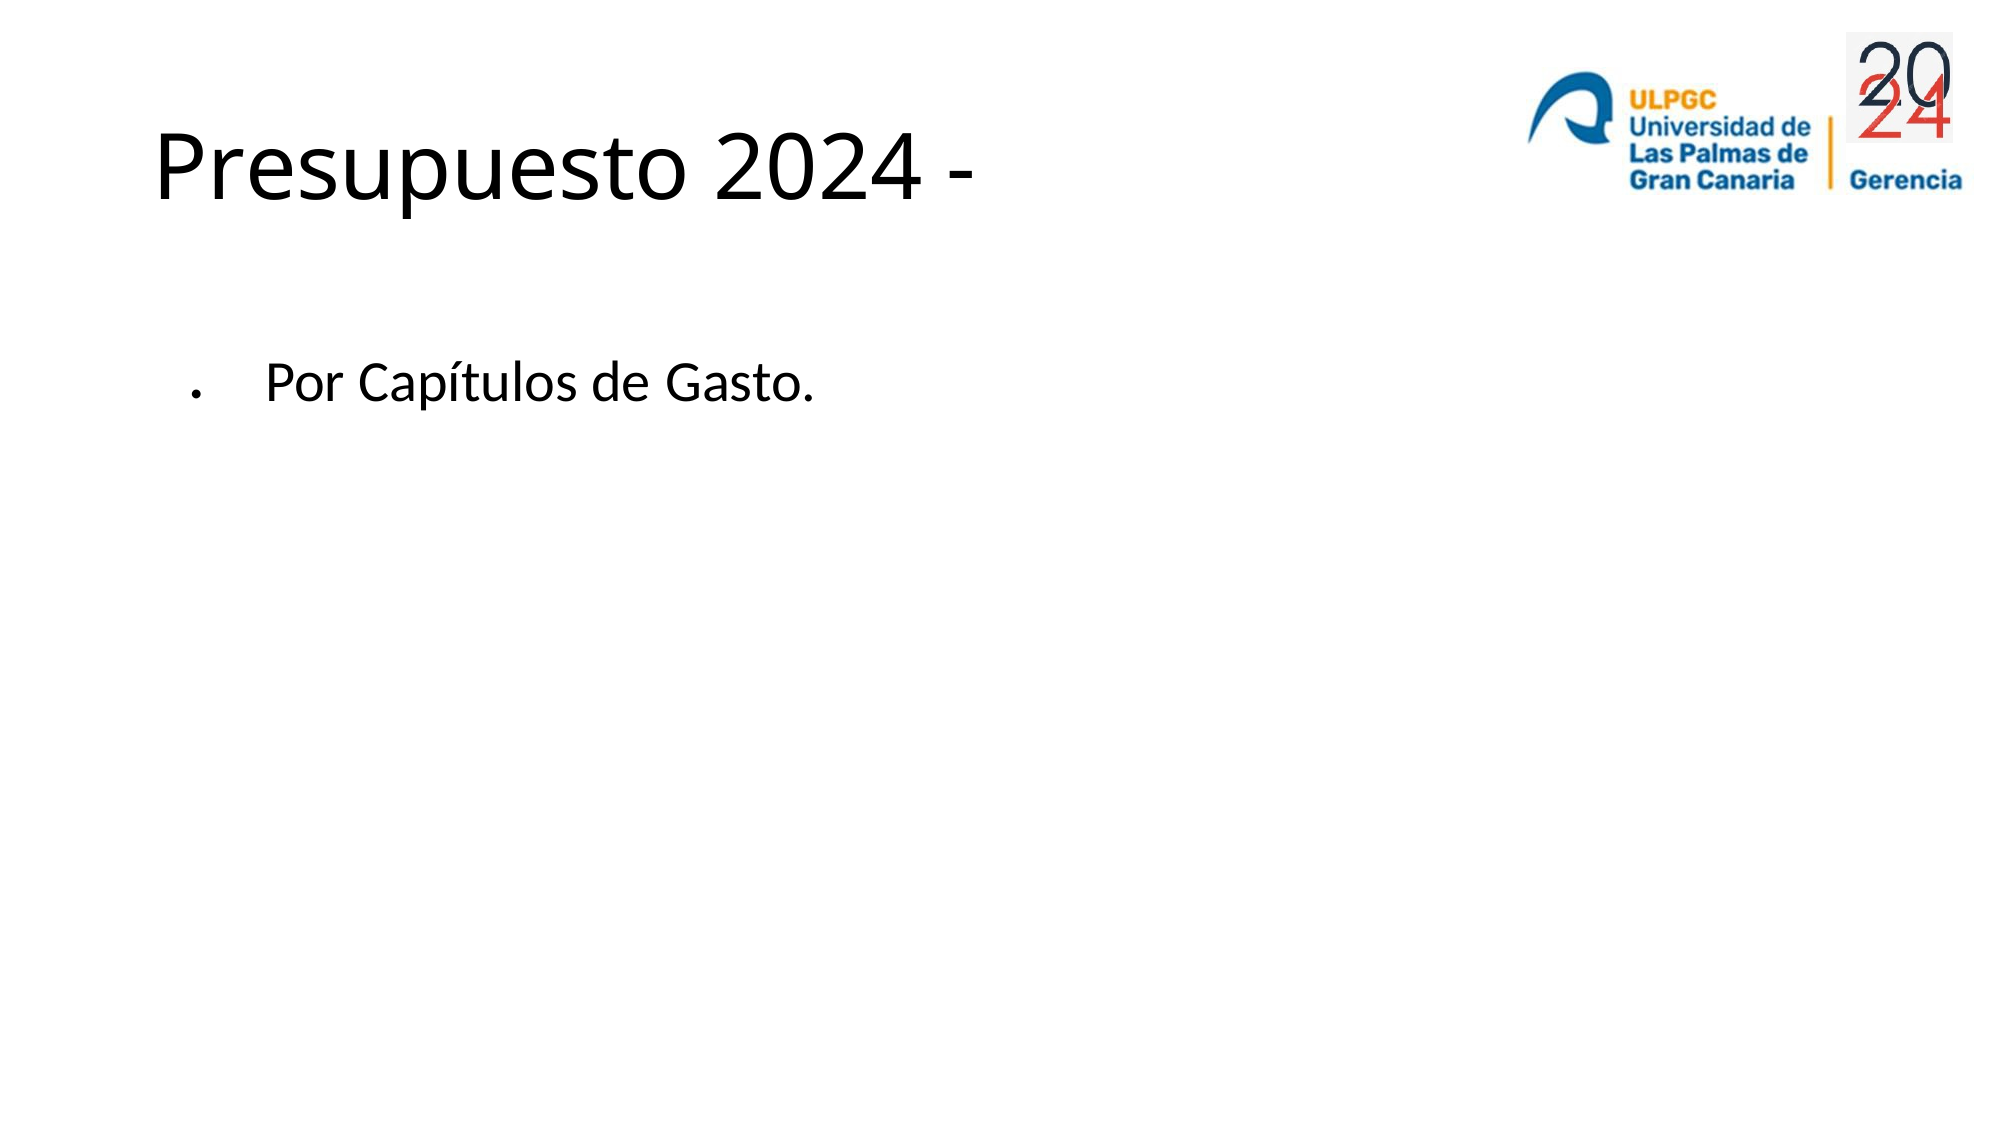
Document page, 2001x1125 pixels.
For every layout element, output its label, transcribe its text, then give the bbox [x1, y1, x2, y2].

list Por Capítulos de Gasto. [190, 345, 1989, 416]
